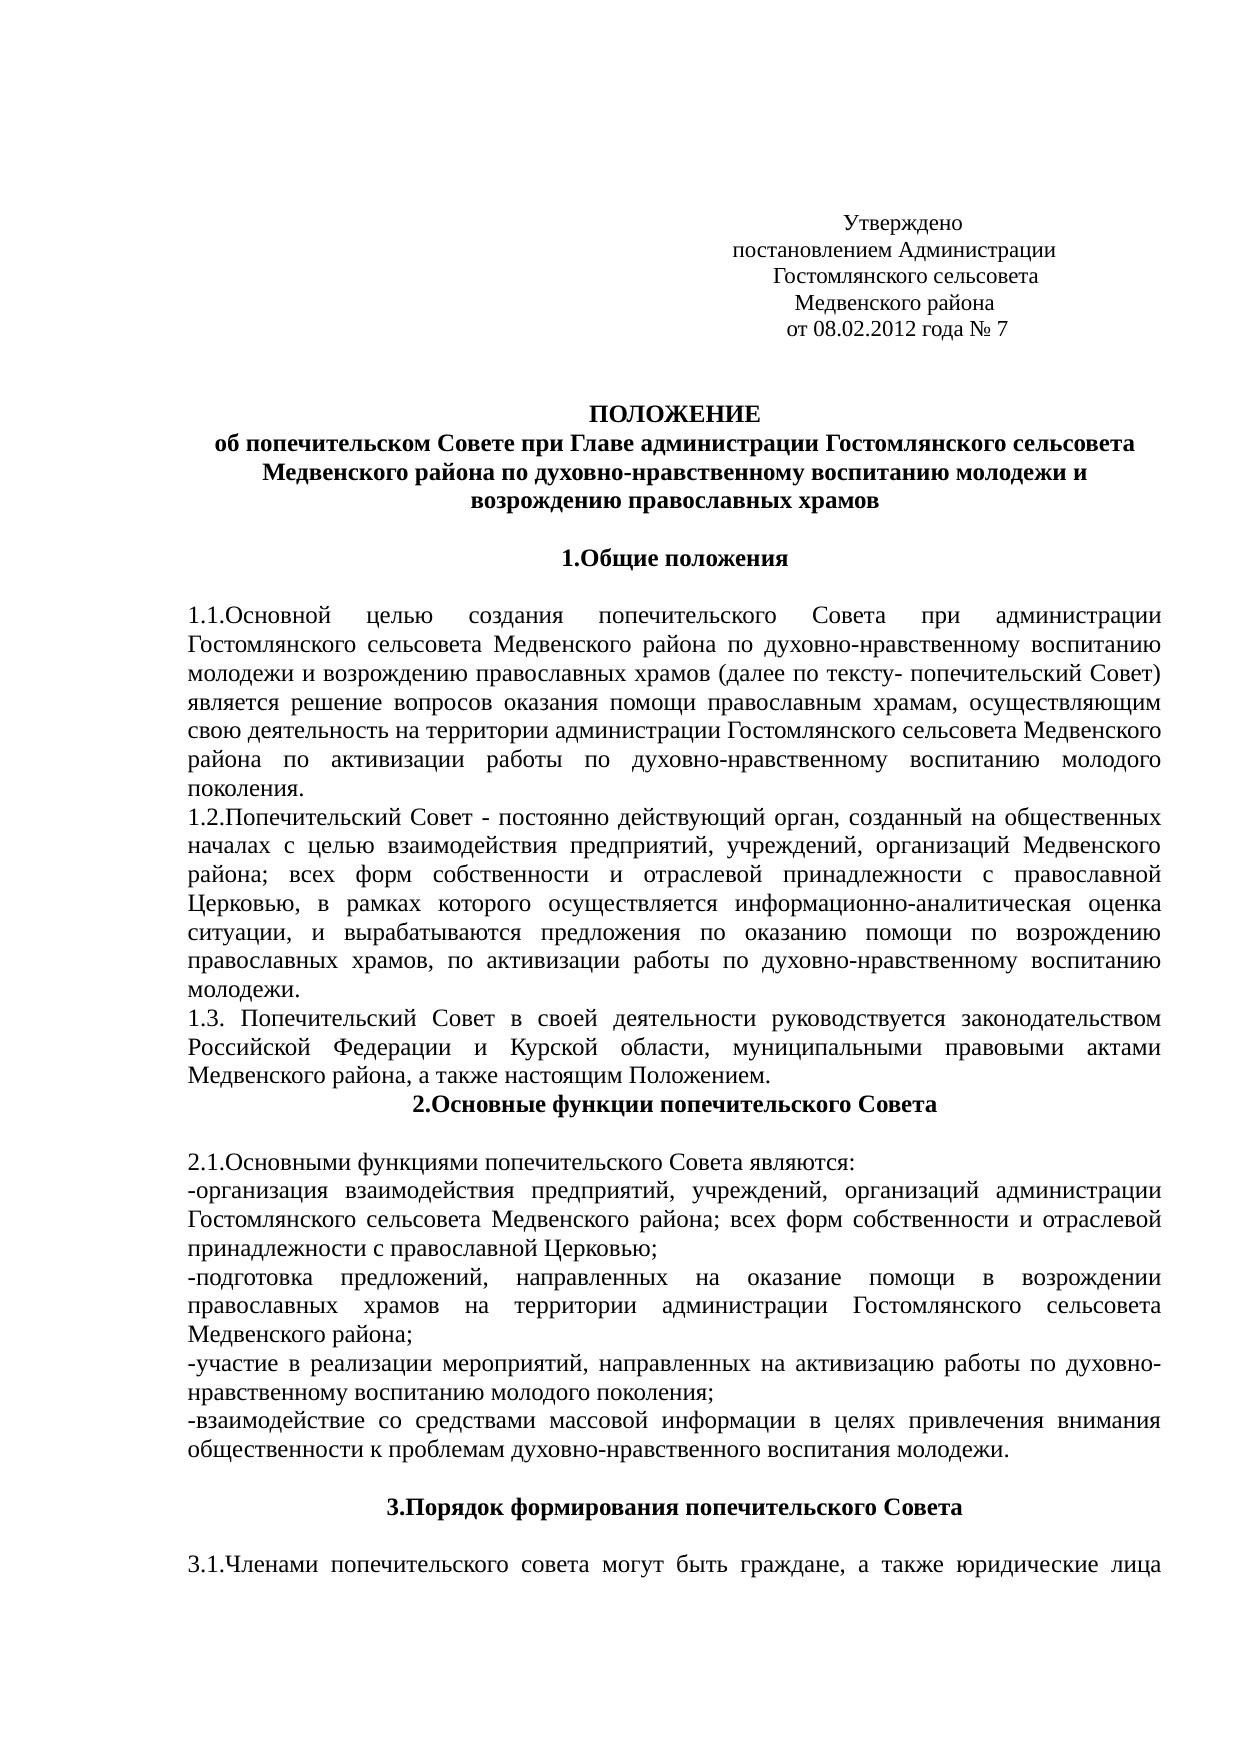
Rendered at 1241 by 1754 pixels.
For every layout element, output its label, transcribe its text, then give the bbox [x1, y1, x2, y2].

text 3.Порядок формирования попечительского Совета [187, 1492, 1162, 1520]
text Медвенского района [187, 289, 1162, 315]
text -подготовка предложений, направленных на оказание помощи в возрождении православных храмов на территории администрации Гостомлянского сельсовета Медвенского района; [187, 1262, 1162, 1348]
text 1.1.Основной целью создания попечительского Совета при администрации Гостомлянского сельсовета Медвенского района по духовно-нравственному воспитанию молодежи и возрождению православных храмов (далее по тексту- попечительский Совет) является решение вопросов оказания помощи православным храмам, осуществляющим свою деятельность на территории администрации Гостомлянского сельсовета Медвенского района по активизации работы по духовно-нравственному воспитанию молодого поколения. [187, 600, 1162, 802]
text -взаимодействие со средствами массовой информации в целях привлечения внимания общественности к проблемам духовно-нравственного воспитания молодежи. [187, 1405, 1162, 1463]
text Утверждено [187, 207, 1162, 236]
text 3.1.Членами попечительского совета могут быть граждане, а также юридические лица [187, 1549, 1162, 1578]
text 2.Основные функции попечительского Совета [187, 1089, 1162, 1118]
text 1.2.Попечительский Совет - постоянно действующий орган, созданный на общественных началах с целью взаимодействия предприятий, учреждений, организаций Медвенского района; всех форм собственности и отраслевой принадлежности с православной Церковью, в рамках которого осуществляется информационно-аналитическая оценка ситуации, и вырабатываются предложения по оказанию помощи по возрождению православных храмов, по активизации работы по духовно-нравственному воспитанию молодежи. [187, 802, 1162, 1003]
text ПОЛОЖЕНИЕ [187, 399, 1162, 428]
text от 08.02.2012 года № 7 [187, 315, 1162, 342]
text об попечительском Совете при Главе администрации Гостомлянского сельсовета Медвенского района по духовно-нравственному воспитанию молодежи и возрождению православных храмов [187, 428, 1162, 514]
text 2.1.Основными функциями попечительского Совета являются: [187, 1147, 1162, 1175]
text -участие в реализации мероприятий, направленных на активизацию работы по духовно-нравственному воспитанию молодого поколения; [187, 1348, 1162, 1405]
text 1.3. Попечительский Совет в своей деятельности руководствуется законодательством Российской Федерации и Курской области, муниципальными правовыми актами Медвенского района, а также настоящим Положением. [187, 1003, 1162, 1089]
text -организация взаимодействия предприятий, учреждений, организаций администрации Гостомлянского сельсовета Медвенского района; всех форм собственности и отраслевой принадлежности с православной Церковью; [187, 1175, 1162, 1262]
text 1.Общие положения [187, 543, 1162, 572]
text постановлением Администрации [187, 236, 1162, 263]
text Гостомлянского сельсовета [187, 263, 1162, 289]
